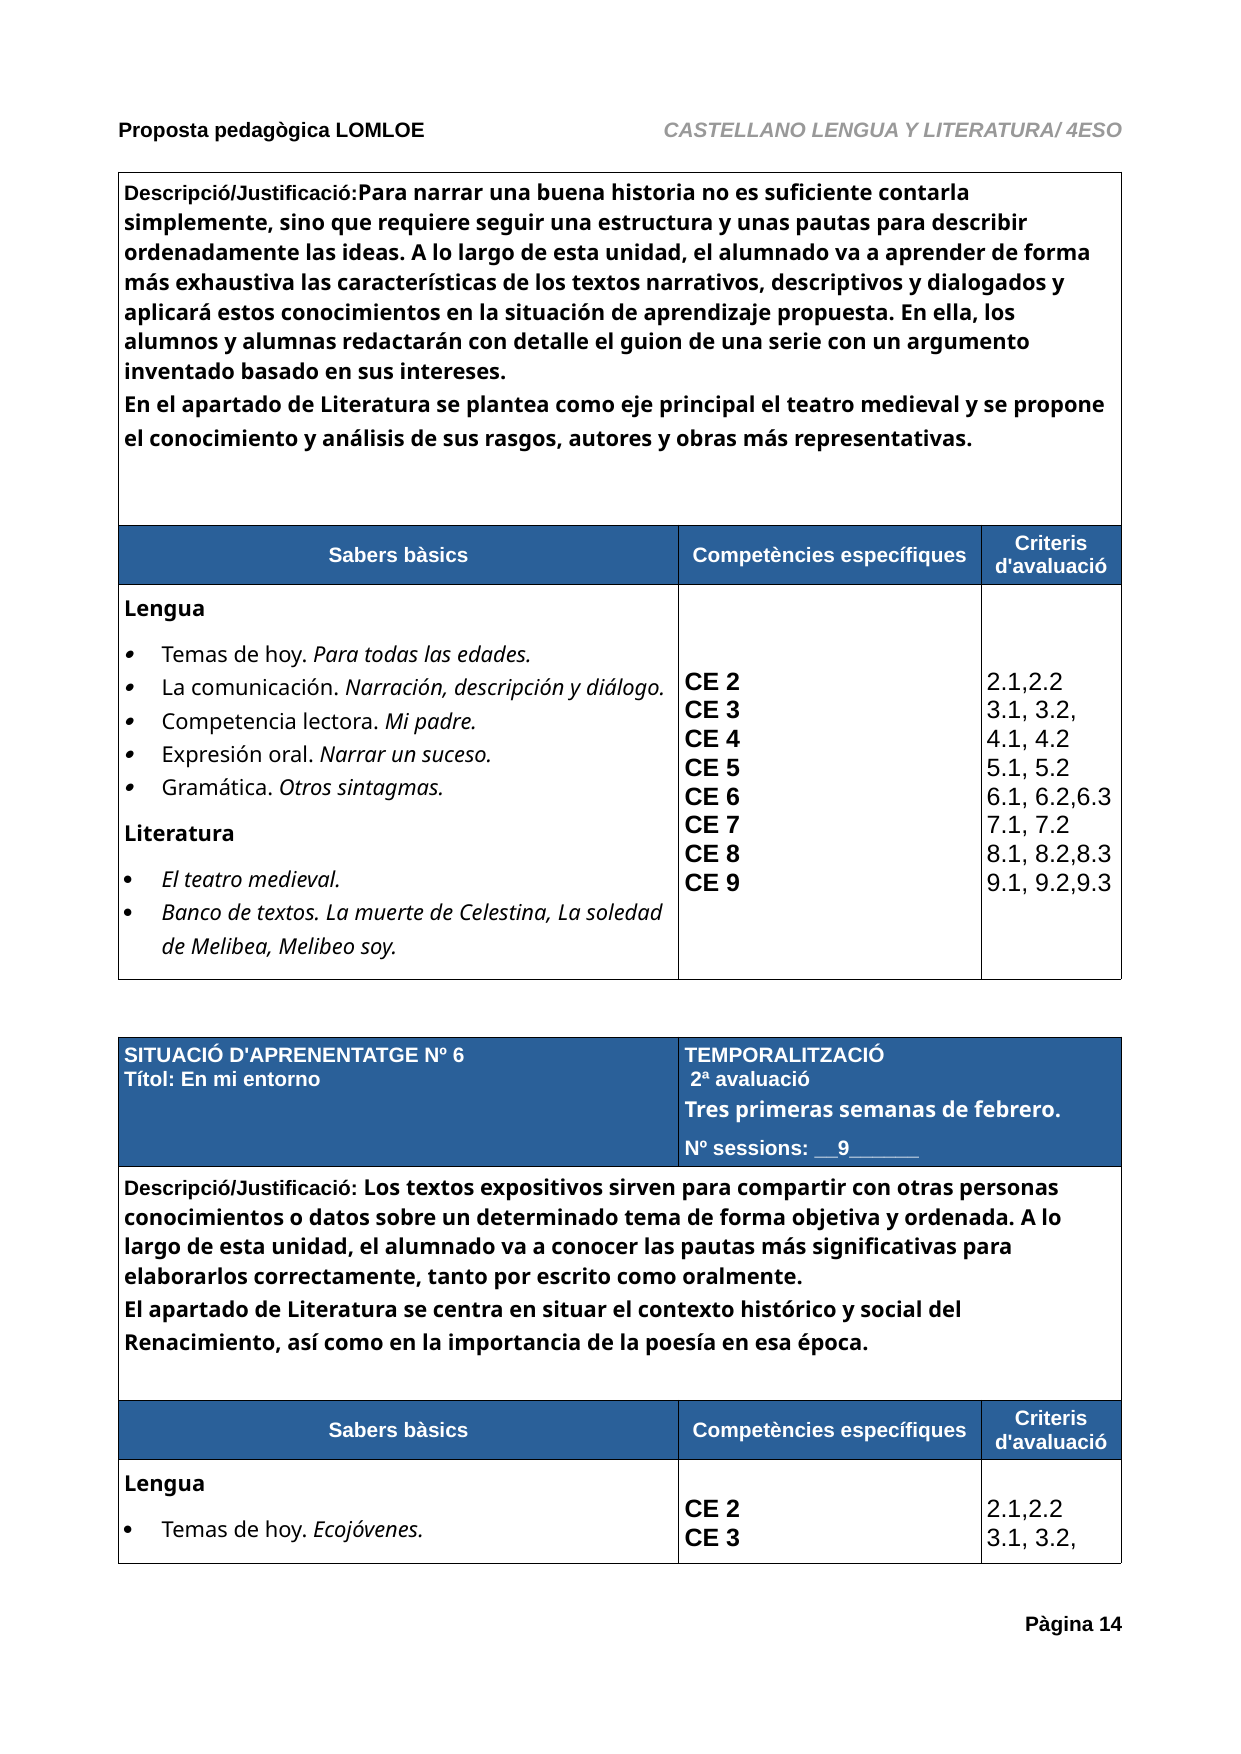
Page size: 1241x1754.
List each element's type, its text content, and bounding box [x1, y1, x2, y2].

table_header SITUACIÓ D'APRENENTATGE Nº 6 Títol: En mi entorno [119, 1038, 678, 1166]
table_cell Descripció/Justificació: Los textos expositivos sirven para compartir con otras personas conocimientos o datos sobre un determinado tema de forma objetiva y ordenada. A lo largo de esta unidad, el alumnado va a conocer las pautas más significativas para elaborarlos correctamente, tanto por escrito como oralmente. El apartado de Literatura se centra en situar el contexto histórico y social del Renacimiento, así como en la importancia de la poesía en esa época. [119, 1167, 1121, 1400]
table_cell Sabers bàsics [119, 1401, 678, 1459]
table_cell CE 2 CE 3 CE 4 CE 5 CE 6 CE 7 CE 8 CE 9 [679, 585, 981, 979]
table_cell CE 2 CE 3 [679, 1460, 981, 1562]
table_cell Competències específiques [679, 526, 981, 584]
table_cell Competències específiques [679, 1401, 981, 1459]
table_cell Sabers bàsics [119, 526, 678, 584]
table_cell Criteris d'avaluació [982, 526, 1121, 584]
table_cell Lengua Temas de hoy. Para todas las edades. La comunicación. Narración, descripción y diálogo. Competencia lectora. Mi padre. Expresión oral. Narrar un suceso. Gramática. Otros sintagmas. Literatura El teatro medieval. Banco de textos. La muerte de Celestina, La soledad de Melibea, Melibeo soy. [119, 585, 678, 979]
table_cell Criteris d'avaluació [982, 1401, 1121, 1459]
table_cell Descripció/Justificació:Para narrar una buena historia no es suficiente contarla simplemente, sino que requiere seguir una estructura y unas pautas para describir ordenadamente las ideas. A lo largo de esta unidad, el alumnado va a aprender de forma más exhaustiva las características de los textos narrativos, descriptivos y dialogados y aplicará estos conocimientos en la situación de aprendizaje propuesta. En ella, los alumnos y alumnas redactarán con detalle el guion de una serie con un argumento inventado basado en sus intereses. En el apartado de Literatura se plantea como eje principal el teatro medieval y se propone el conocimiento y análisis de sus rasgos, autores y obras más representativas. [119, 173, 1121, 524]
table_cell 2.1,2.2 3.1, 3.2, [982, 1460, 1121, 1562]
table_cell Lengua Temas de hoy. Ecojóvenes. La comunicación. La exposición. Competencia lectora. La mayor de las exploraciones. Expresión oral. Preparar una exposición académica. Gramática. La oración. Sujeto y predicado. Literatura El Renacimiento. El Renacimiento. La poesía renacentista (I). Banco de textos. El lamento de Salicio, Soneto I, Soneto XXXII, La ausencia de la amada. [119, 1460, 678, 1562]
table_cell 2.1,2.2 3.1, 3.2, 4.1, 4.2 5.1, 5.2 6.1, 6.2,6.3 7.1, 7.2 8.1, 8.2,8.3 9.1, 9.2,9.3 [982, 585, 1121, 979]
table_header TEMPORALITZACIÓ 2ª avaluació Tres primeras semanas de febrero. Nº sessions: __9______ [679, 1038, 1121, 1166]
